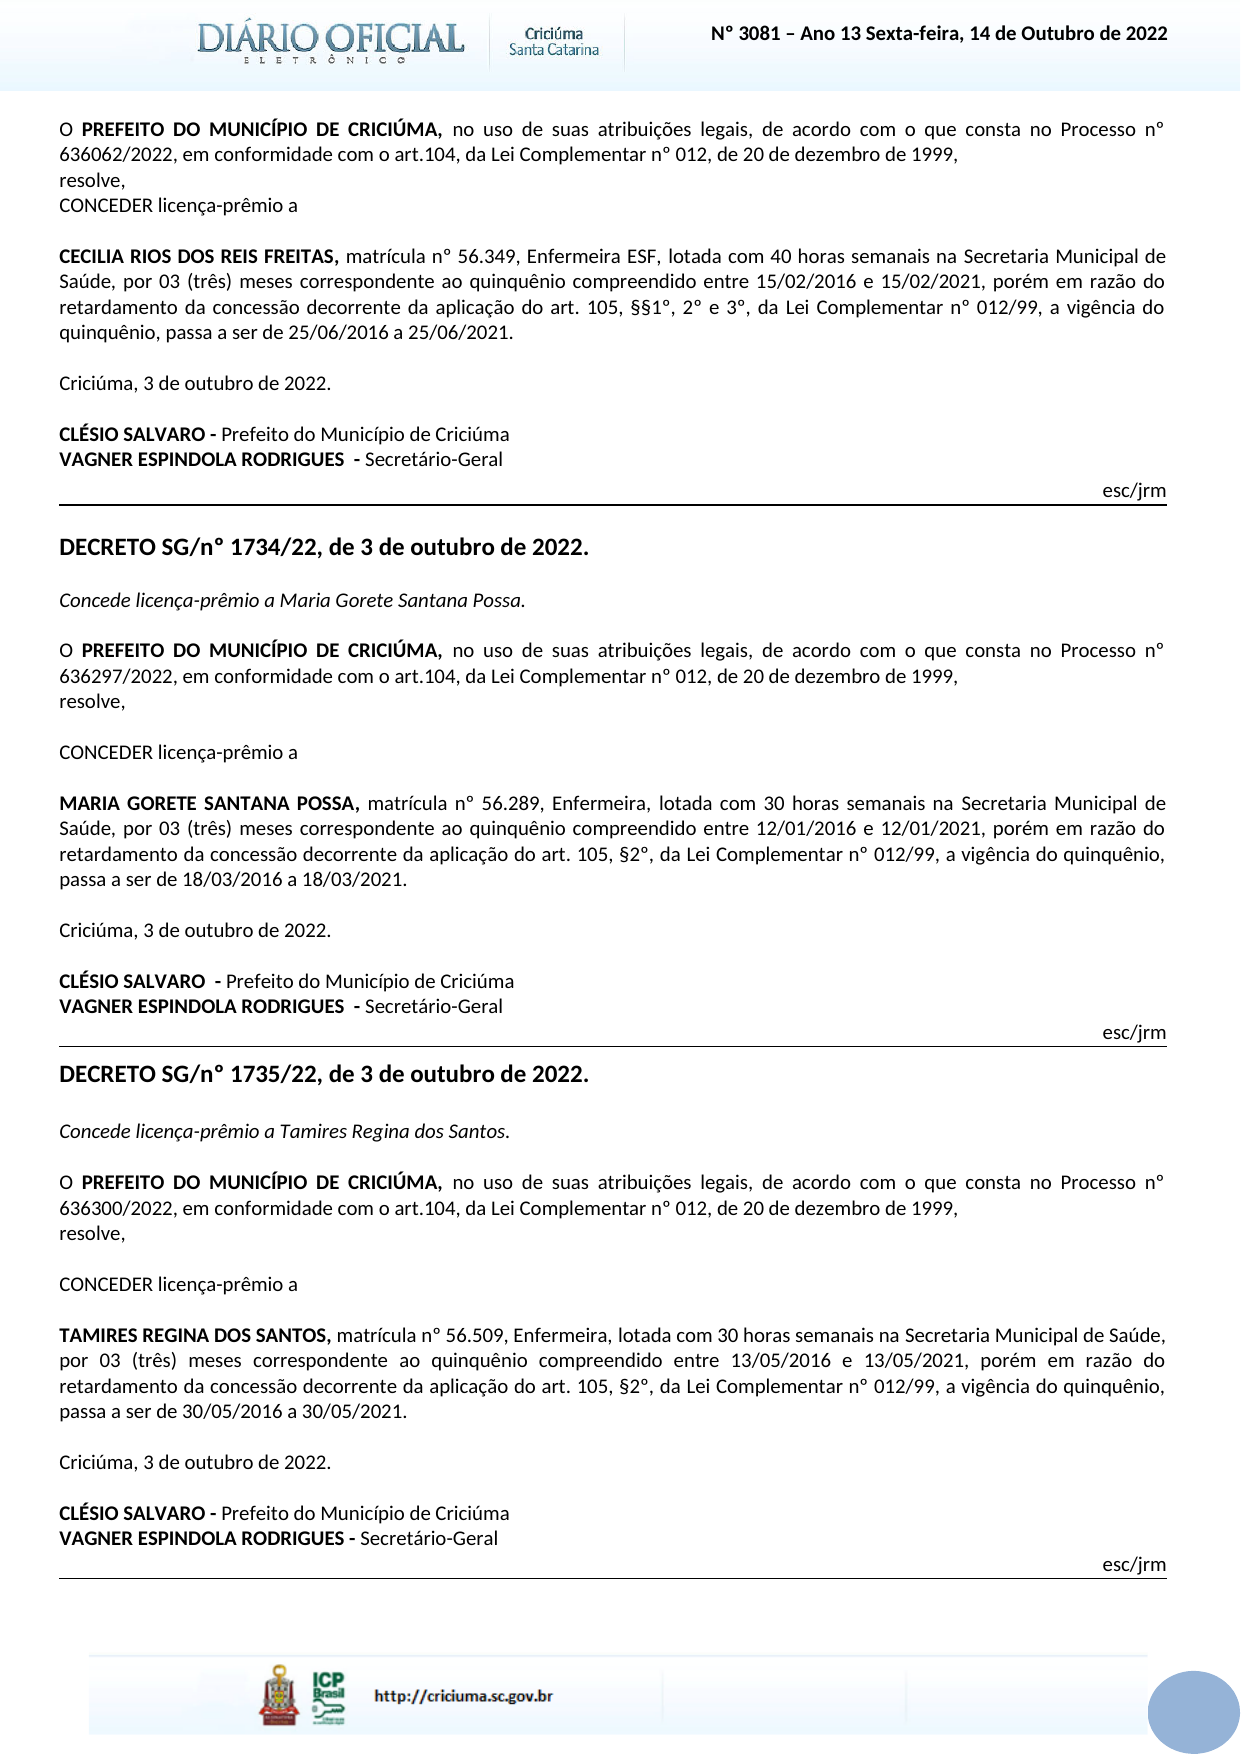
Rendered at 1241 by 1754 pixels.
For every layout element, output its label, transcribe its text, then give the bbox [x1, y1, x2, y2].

text CONCEDER licença-prêmio a [59, 739, 1167, 765]
text VAGNER ESPINDOLA RODRIGUES - Secretário-Geral [59, 446, 1240, 472]
text O PREFEITO DO MUNICÍPIO DE CRICIÚMA, no uso de suas atribuições legais, de acordo com o que consta no Processo nº 636297/2022, em conformidade com o art.104, da Lei Complementar nº 012, de 20 de dezembro de 1999, [59, 638, 1167, 688]
text DECRETO SG/nº 1734/22, de 3 de outubro de 2022. [59, 531, 1167, 561]
text VAGNER ESPINDOLA RODRIGUES - Secretário-Geral [59, 1525, 1240, 1551]
text CECILIA RIOS DOS REIS FREITAS, matrícula nº 56.349, Enfermeira ESF, lotada com 40 horas semanais na Secretaria Municipal de Saúde, por 03 (três) meses correspondente ao quinquênio compreendido entre 15/02/2016 e 15/02/2021, porém em razão do retardamento da concessão decorrente da aplicação do art. 105, §§1º, 2º e 3º, da Lei Complementar nº 012/99, a vigência do quinquênio, passa a ser de 25/06/2016 a 25/06/2021. [59, 243, 1167, 345]
text TAMIRES REGINA DOS SANTOS, matrícula nº 56.509, Enfermeira, lotada com 30 horas semanais na Secretaria Municipal de Saúde, por 03 (três) meses correspondente ao quinquênio compreendido entre 13/05/2016 e 13/05/2021, porém em razão do retardamento da concessão decorrente da aplicação do art. 105, §2º, da Lei Complementar nº 012/99, a vigência do quinquênio, passa a ser de 30/05/2016 a 30/05/2021. [59, 1322, 1167, 1424]
text Concede licença-prêmio a Tamires Regina dos Santos. [59, 1119, 1167, 1144]
text resolve, [59, 688, 1167, 714]
text CLÉSIO SALVARO - Prefeito do Município de Criciúma [59, 968, 1240, 993]
text CONCEDER licença-prêmio a [59, 192, 1167, 218]
text CLÉSIO SALVARO - Prefeito do Município de Criciúma [59, 1500, 1240, 1525]
text resolve, [59, 167, 1167, 192]
text esc/jrm [59, 477, 1167, 504]
text O PREFEITO DO MUNICÍPIO DE CRICIÚMA, no uso de suas atribuições legais, de acordo com o que consta no Processo nº 636300/2022, em conformidade com o art.104, da Lei Complementar nº 012, de 20 de dezembro de 1999, [59, 1169, 1167, 1220]
text resolve, [59, 1220, 1167, 1246]
text esc/jrm [59, 1551, 1167, 1578]
text Concede licença-prêmio a Maria Gorete Santana Possa. [59, 587, 1167, 612]
text Criciúma, 3 de outubro de 2022. [59, 1449, 1167, 1474]
text VAGNER ESPINDOLA RODRIGUES - Secretário-Geral [59, 993, 1240, 1019]
text Criciúma, 3 de outubro de 2022. [59, 370, 1167, 396]
text DECRETO SG/nº 1735/22, de 3 de outubro de 2022. [59, 1058, 1167, 1088]
text MARIA GORETE SANTANA POSSA, matrícula nº 56.289, Enfermeira, lotada com 30 horas semanais na Secretaria Municipal de Saúde, por 03 (três) meses correspondente ao quinquênio compreendido entre 12/01/2016 e 12/01/2021, porém em razão do retardamento da concessão decorrente da aplicação do art. 105, §2º, da Lei Complementar nº 012/99, a vigência do quinquênio, passa a ser de 18/03/2016 a 18/03/2021. [59, 790, 1167, 892]
text CONCEDER licença-prêmio a [59, 1271, 1167, 1297]
text O PREFEITO DO MUNICÍPIO DE CRICIÚMA, no uso de suas atribuições legais, de acordo com o que consta no Processo nº 636062/2022, em conformidade com o art.104, da Lei Complementar nº 012, de 20 de dezembro de 1999, [59, 116, 1167, 167]
text esc/jrm [59, 1019, 1167, 1046]
text CLÉSIO SALVARO - Prefeito do Município de Criciúma [59, 421, 1240, 446]
text Criciúma, 3 de outubro de 2022. [59, 917, 1167, 943]
